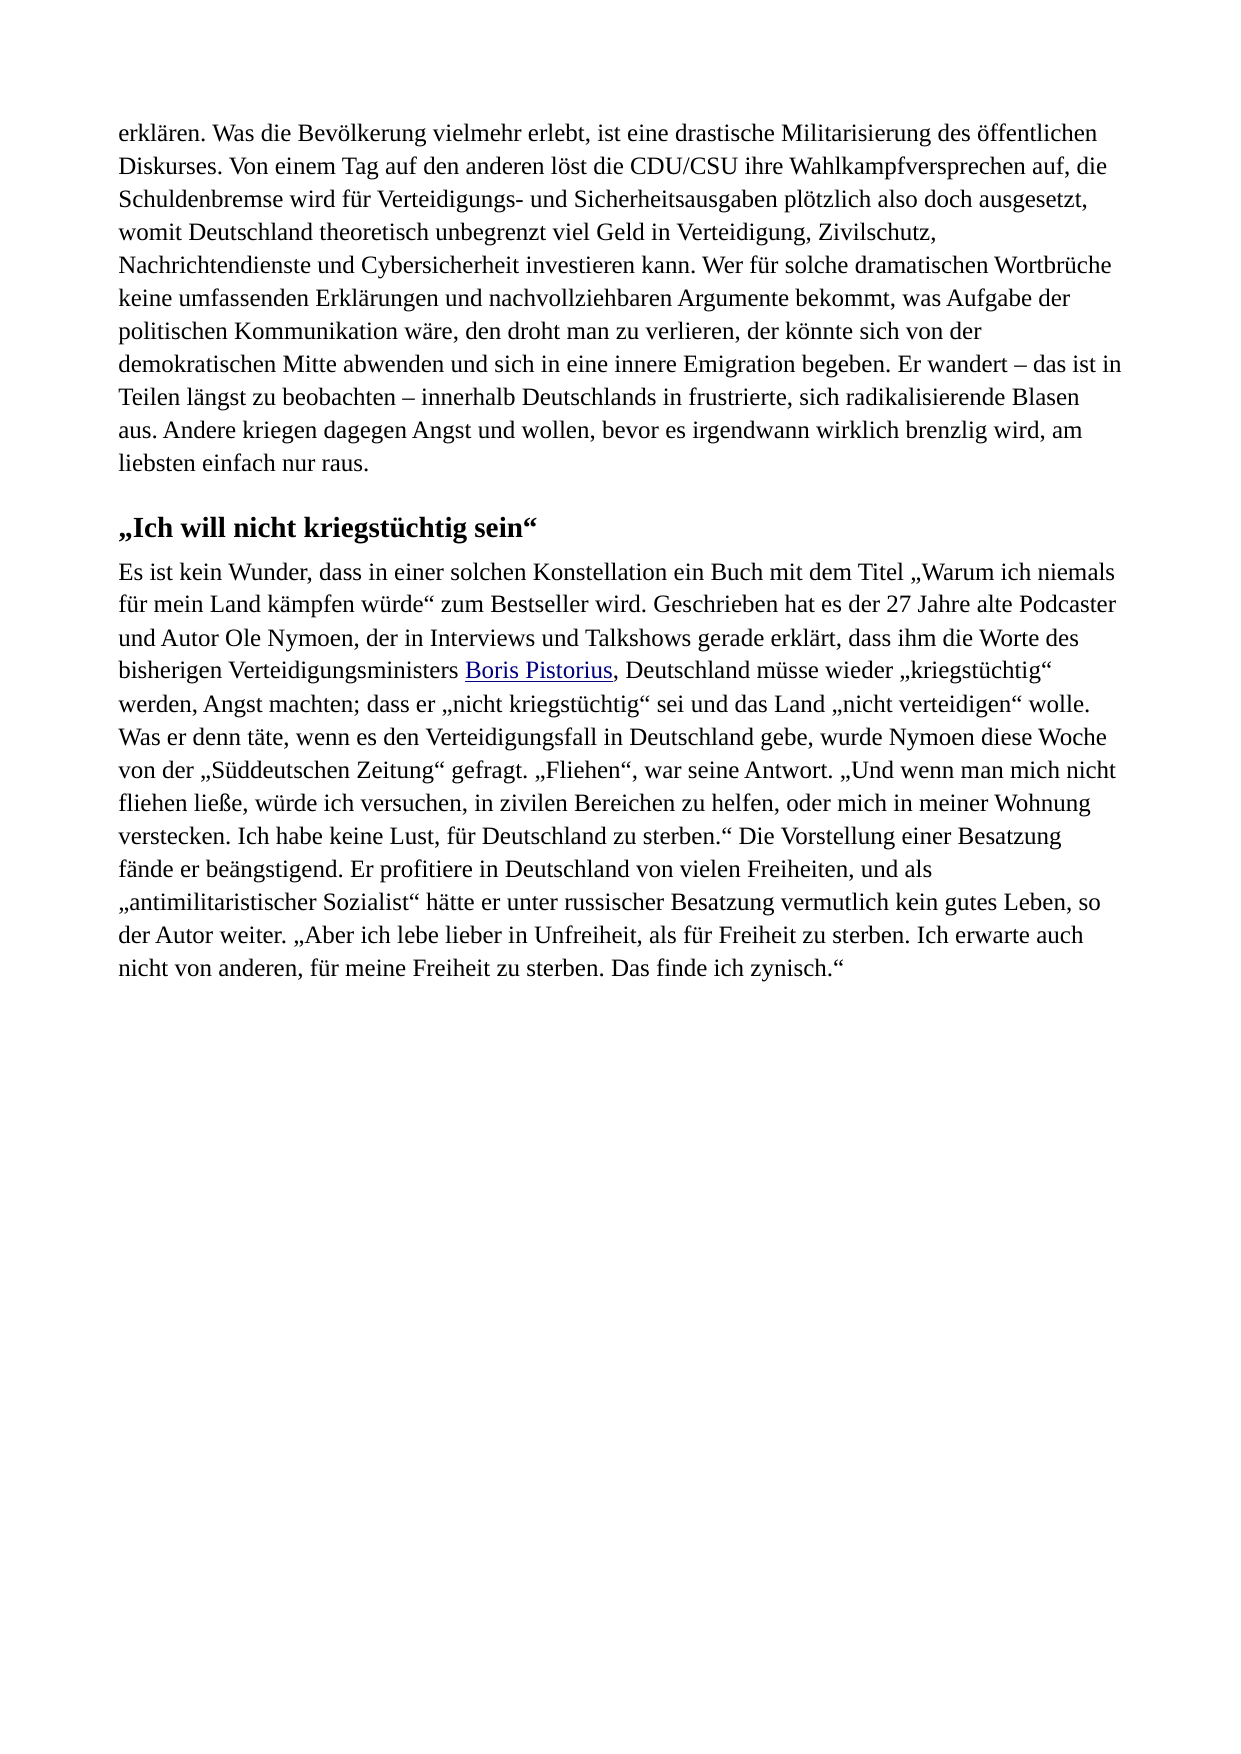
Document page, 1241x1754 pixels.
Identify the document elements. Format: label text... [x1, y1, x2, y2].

subtitle „Ich will nicht kriegstüchtig sein“ [118, 511, 1122, 544]
text erklären. Was die Bevölkerung vielmehr erlebt, ist eine drastische Mili­tarisierung des öffentlichen Diskurses. Von einem Tag auf den anderen löst die CDU/CSU ihre Wahlkampfversprechen auf, die Schuldenbremse wird für Verteidigungs- und Sicherheitsausgaben plötzlich also doch ausgesetzt, womit Deutschland theoretisch unbegrenzt viel Geld in Verteidigung, Zivilschutz, Nachrichtendienste und Cybersicherheit investieren kann. Wer für solche drama­tischen Wortbrüche keine umfassenden Erklärungen und nachvollzieh­baren Argumente bekommt, was Aufgabe der politischen Kommunikation wäre, den droht man zu verlieren, der könnte sich von der demokratischen Mitte abwenden und sich in eine innere Emigration begeben. Er wandert – das ist in Teilen längst zu beobachten – innerhalb Deutschlands in frustrierte, sich radikalisierende Blasen aus. Andere kriegen dagegen Angst und wollen, bevor es irgendwann wirklich brenzlig wird, am liebsten einfach nur raus. [118, 118, 1122, 477]
text Es ist kein Wunder, dass in einer solchen Konstellation ein Buch mit dem Titel „Warum ich niemals für mein Land kämpfen würde“ zum Bestseller wird. Geschrieben hat es der 27 Jahre alte Podcaster und Autor Ole Nymoen, der in Interviews und Talkshows gerade erklärt, dass ihm die Worte des bisherigen Verteidigungsministers Boris Pistorius, Deutschland müsse wieder „kriegstüchtig“ werden, Angst machten; dass er „nicht kriegstüchtig“ sei und das Land „nicht verteidigen“ wolle. Was er denn täte, wenn es den Verteidigungsfall in Deutschland gebe, wurde Nymoen diese Woche von der „Süddeutschen Zeitung“ gefragt. „Fliehen“, war seine Antwort. „Und wenn man mich nicht fliehen ließe, würde ich versuchen, in zivilen Bereichen zu helfen, oder mich in meiner Wohnung verstecken. Ich habe keine Lust, für Deutschland zu sterben.“ Die Vorstellung einer Besatzung fände er beängstigend. Er profitiere in Deutschland von vielen Freiheiten, und als „antimilitaristischer Sozialist“ hätte er unter russischer Besatzung vermutlich kein gutes Leben, so der Autor weiter. „Aber ich lebe lieber in Unfreiheit, als für Freiheit zu sterben. Ich erwarte auch nicht von anderen, für meine Freiheit zu sterben. Das finde ich zynisch.“ [118, 557, 1122, 982]
